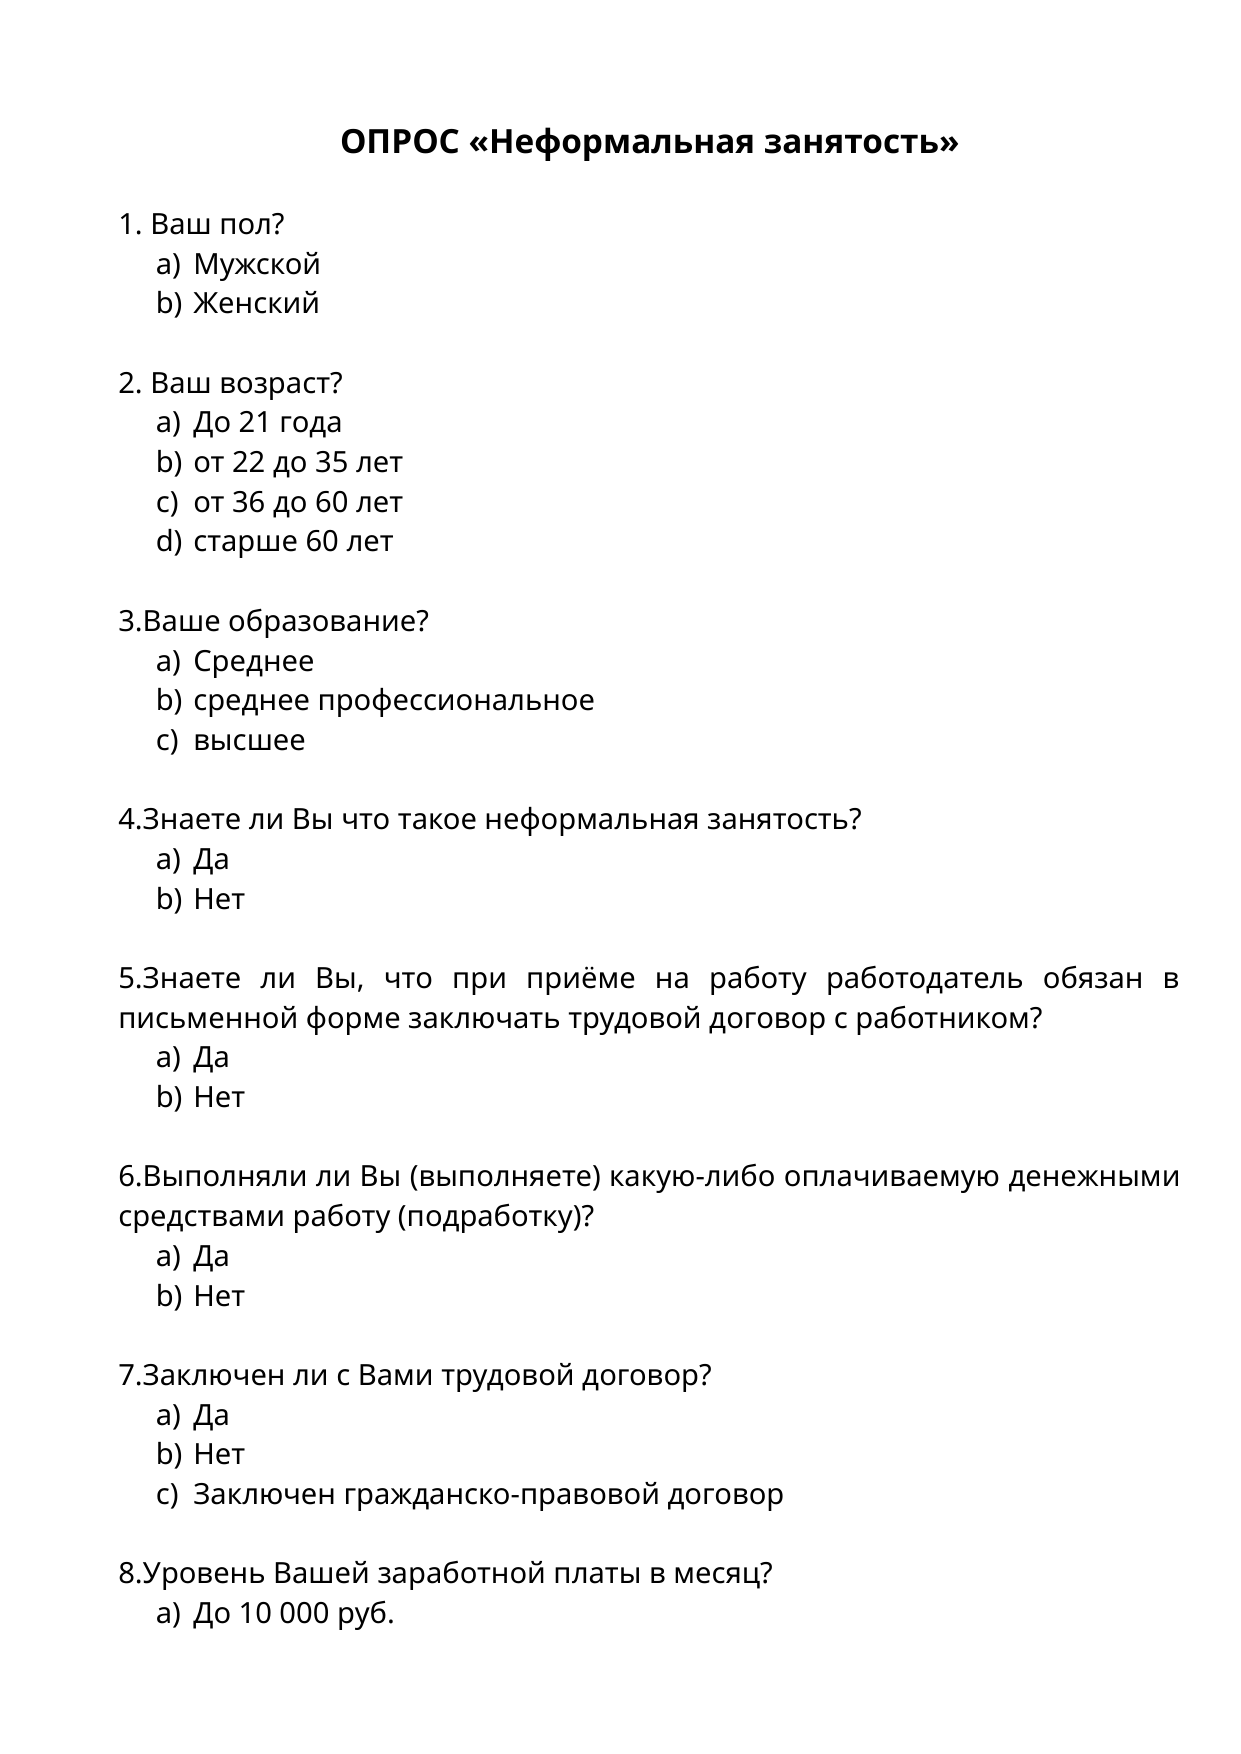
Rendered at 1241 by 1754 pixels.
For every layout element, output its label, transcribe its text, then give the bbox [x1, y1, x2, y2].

text 2. Ваш возраст? [118, 362, 1181, 402]
list Нет [156, 1275, 1181, 1314]
list высшее [156, 719, 1181, 759]
list Заключен гражданско-правовой договор [156, 1473, 1181, 1513]
list от 36 до 60 лет [156, 481, 1181, 521]
list До 10 000 руб. [156, 1592, 1181, 1632]
list Женский [156, 283, 1181, 322]
text 7.Заключен ли с Вами трудовой договор? [118, 1354, 1181, 1394]
text 4.Знаете ли Вы что такое неформальная занятость? [118, 798, 1181, 838]
list Да [156, 1037, 1181, 1076]
list от 22 до 35 лет [156, 441, 1181, 481]
text 5.Знаете ли Вы, что при приёме на работу работодатель обязан в письменной форме заключать трудовой договор с работником? [118, 957, 1181, 1037]
text 8.Уровень Вашей заработной платы в месяц? [118, 1553, 1181, 1592]
list Нет [156, 1433, 1181, 1473]
list Нет [156, 1076, 1181, 1116]
text ОПРОС «Неформальная занятость» [118, 118, 1181, 163]
text 3.Ваше образование? [118, 600, 1181, 640]
list Нет [156, 878, 1181, 918]
text 6.Выполняли ли Вы (выполняете) какую-либо оплачиваемую денежными средствами работу (подработку)? [118, 1156, 1181, 1235]
list Да [156, 838, 1181, 878]
list старше 60 лет [156, 521, 1181, 560]
list Среднее [156, 640, 1181, 679]
list Да [156, 1235, 1181, 1275]
list Мужской [156, 243, 1181, 283]
list среднее профессиональное [156, 679, 1181, 719]
list До 21 года [156, 402, 1181, 441]
text 1. Ваш пол? [118, 203, 1181, 243]
list Да [156, 1394, 1181, 1433]
